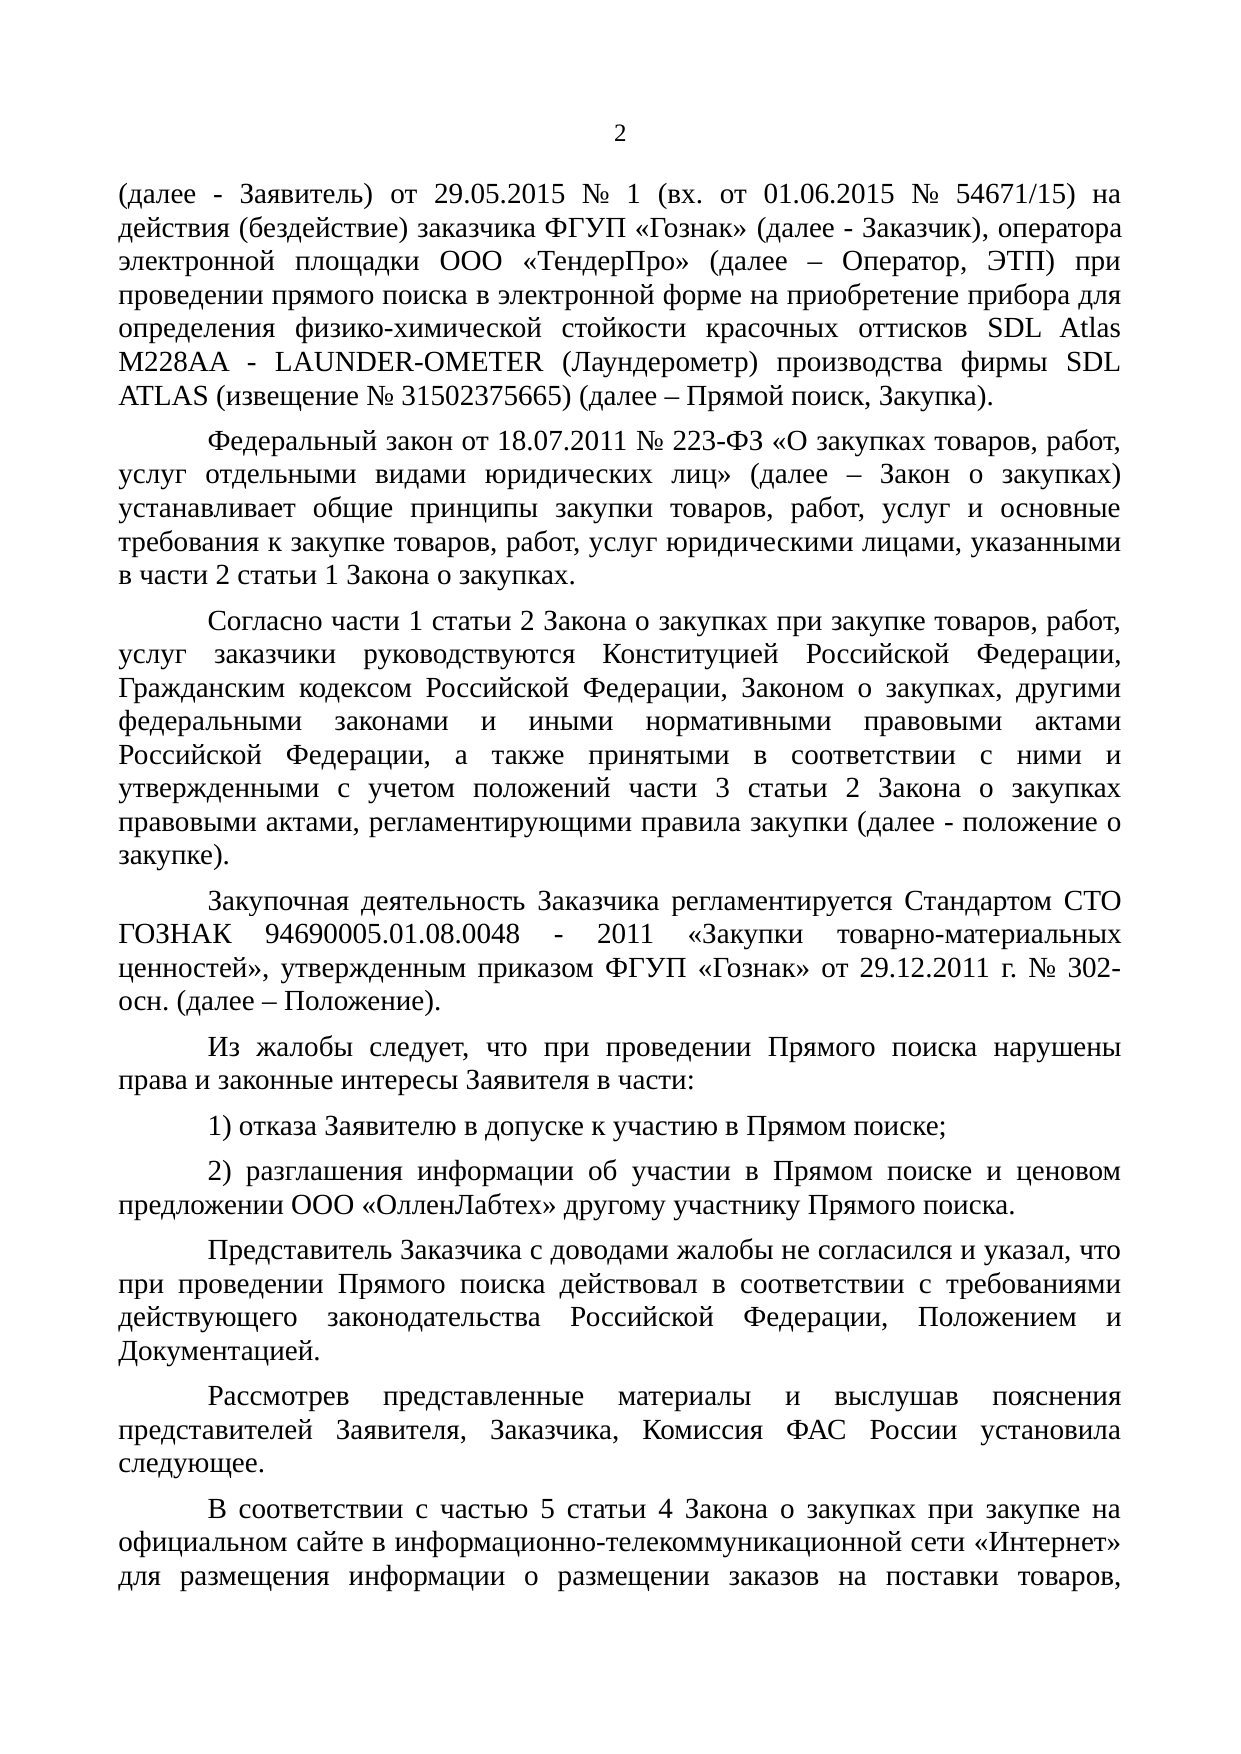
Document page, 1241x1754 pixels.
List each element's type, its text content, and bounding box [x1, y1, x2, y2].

text Закупочная деятельность Заказчика регламентируется Стандартом СТО ГОЗНАК 94690005.01.08.0048 - 2011 «Закупки товарно-материальных ценностей», утвержденным приказом ФГУП «Гознак» от 29.12.2011 г. № 302-осн. (далее – Положение). [118, 883, 1122, 1017]
text Федеральный закон от 18.07.2011 № 223-ФЗ «О закупках товаров, работ, услуг отдельными видами юридических лиц» (далее – Закон о закупках) устанавливает общие принципы закупки товаров, работ, услуг и основные требования к закупке товаров, работ, услуг юридическими лицами, указанными в части 2 статьи 1 Закона о закупках. [118, 423, 1122, 591]
text 1) отказа Заявителю в допуске к участию в Прямом поиске; [118, 1108, 1122, 1141]
text Представитель Заказчика с доводами жалобы не согласился и указал, что при проведении Прямого поиска действовал в соответствии с требованиями действующего законодательства Российской Федерации, Положением и Документацией. [118, 1232, 1122, 1366]
text Из жалобы следует, что при проведении Прямого поиска нарушены права и законные интересы Заявителя в части: [118, 1029, 1122, 1096]
text (далее - Заявитель) от 29.05.2015 № 1 (вх. от 01.06.2015 № 54671/15) на действия (бездействие) заказчика ФГУП «Гознак» (далее - Заказчик), оператора электронной площадки ООО «ТендерПро» (далее – Оператор, ЭТП) при проведении прямого поиска в электронной форме на приобретение прибора для определения физико-химической стойкости красочных оттисков SDL Atlas M228AA - LAUNDER-OMETER (Лаундерометр) производства фирмы SDL ATLAS (извещение № 31502375665) (далее – Прямой поиск, Закупка). [118, 176, 1122, 411]
text Рассмотрев представленные материалы и выслушав пояснения представителей Заявителя, Заказчика, Комиссия ФАС России установила следующее. [118, 1378, 1122, 1479]
text 2) разглашения информации об участии в Прямом поиске и ценовом предложении ООО «ОлленЛабтех» другому участнику Прямого поиска. [118, 1153, 1122, 1220]
text В соответствии с частью 5 статьи 4 Закона о закупках при закупке на официальном сайте в информационно-телекоммуникационной сети «Интернет» для размещения информации о размещении заказов на поставки товаров, [118, 1491, 1122, 1591]
text Согласно части 1 статьи 2 Закона о закупках при закупке товаров, работ, услуг заказчики руководствуются Конституцией Российской Федерации, Гражданским кодексом Российской Федерации, Законом о закупках, другими федеральными законами и иными нормативными правовыми актами Российской Федерации, а также принятыми в соответствии с ними и утвержденными с учетом положений части 3 статьи 2 Закона о закупках правовыми актами, регламентирующими правила закупки (далее - положение о закупке). [118, 603, 1122, 871]
